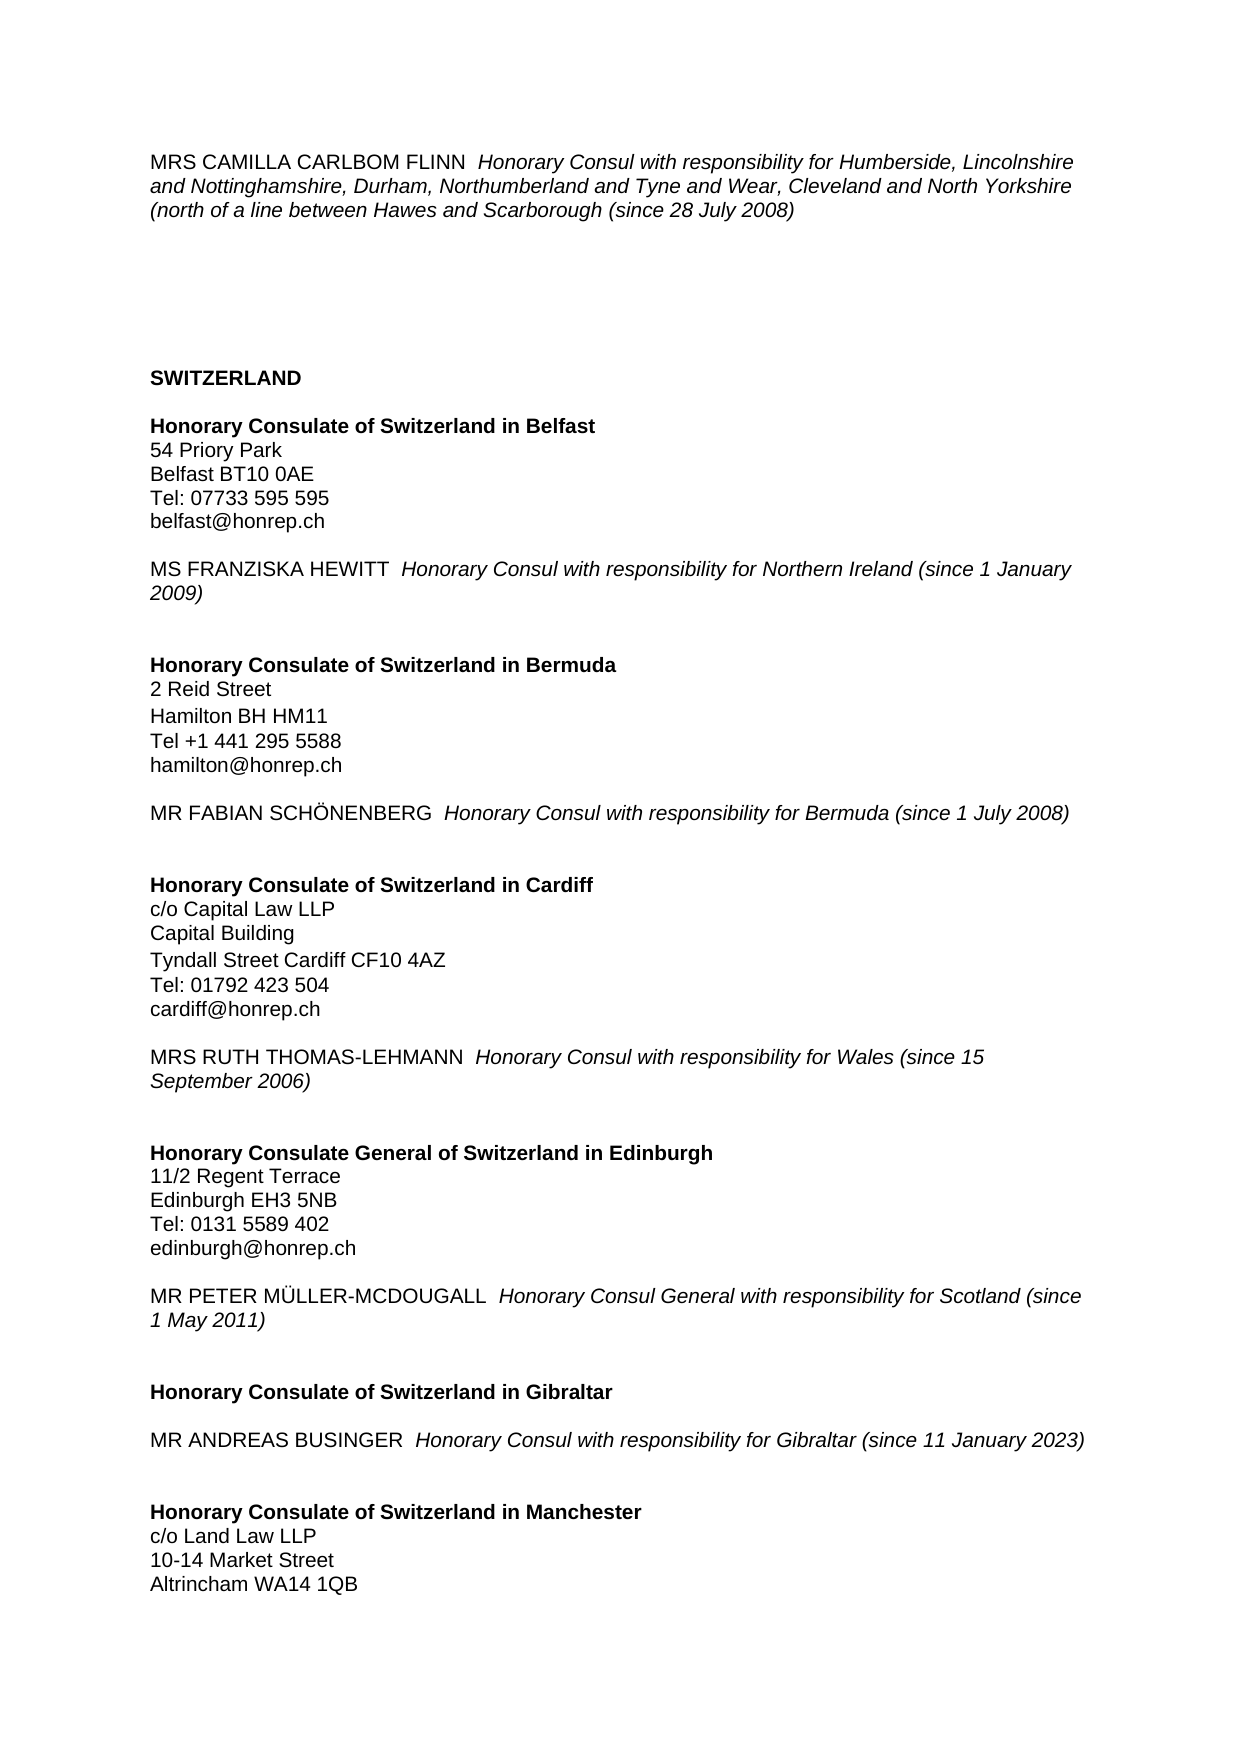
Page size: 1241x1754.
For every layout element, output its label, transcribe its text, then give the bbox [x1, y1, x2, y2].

text 2 Reid Street [150, 677, 1090, 701]
text MR ANDREAS BUSINGER Honorary Consul with responsibility for Gibraltar (since 11 January 2023) [150, 1428, 1090, 1452]
text Belfast BT10 0AE [150, 461, 1090, 485]
text Tyndall Street Cardiff CF10 4AZ [150, 945, 1090, 973]
text Honorary Consulate of Switzerland in Gibraltar [150, 1380, 1090, 1404]
text c/o Capital Law LLP [150, 897, 1090, 921]
text Honorary Consulate General of Switzerland in Edinburgh [150, 1140, 1090, 1164]
text Edinburgh EH3 5NB [150, 1188, 1090, 1212]
text Tel: 01792 423 504 [150, 973, 1090, 997]
text cardiff@honrep.ch [150, 997, 1090, 1021]
text Honorary Consulate of Switzerland in Bermuda [150, 653, 1090, 677]
text Altrincham WA14 1QB [150, 1572, 1090, 1596]
text SWITZERLAND [150, 366, 1090, 389]
text edinburgh@honrep.ch [150, 1236, 1090, 1260]
text Tel: 07733 595 595 [150, 485, 1090, 509]
text Honorary Consulate of Switzerland in Manchester [150, 1500, 1090, 1524]
text Honorary Consulate of Switzerland in Cardiff [150, 873, 1090, 897]
text c/o Land Law LLP [150, 1524, 1090, 1548]
text 10-14 Market Street [150, 1548, 1090, 1572]
text Capital Building [150, 921, 1090, 945]
text MRS RUTH THOMAS-LEHMANN Honorary Consul with responsibility for Wales (since 15 September 2006) [150, 1044, 1090, 1092]
text MR FABIAN SCHÖNENBERG Honorary Consul with responsibility for Bermuda (since 1 July 2008) [150, 801, 1090, 825]
text hamilton@honrep.ch [150, 753, 1090, 777]
text Hamilton BH HM11 [150, 701, 1090, 729]
text 54 Priory Park [150, 437, 1090, 461]
text MR PETER MÜLLER-MCDOUGALL Honorary Consul General with responsibility for Scotland (since 1 May 2011) [150, 1284, 1090, 1332]
text Tel: 0131 5589 402 [150, 1212, 1090, 1236]
text Tel +1 441 295 5588 [150, 729, 1090, 753]
text MRS CAMILLA CARLBOM FLINN Honorary Consul with responsibility for Humberside, Lincolnshire and Nottinghamshire, Durham, Northumberland and Tyne and Wear, Cleveland and North Yorkshire (north of a line between Hawes and Scarborough (since 28 July 2008) [150, 150, 1090, 222]
text Honorary Consulate of Switzerland in Belfast [150, 413, 1090, 437]
text belfast@honrep.ch [150, 509, 1090, 533]
text 11/2 Regent Terrace [150, 1164, 1090, 1188]
text MS FRANZISKA HEWITT Honorary Consul with responsibility for Northern Ireland (since 1 January 2009) [150, 557, 1090, 605]
